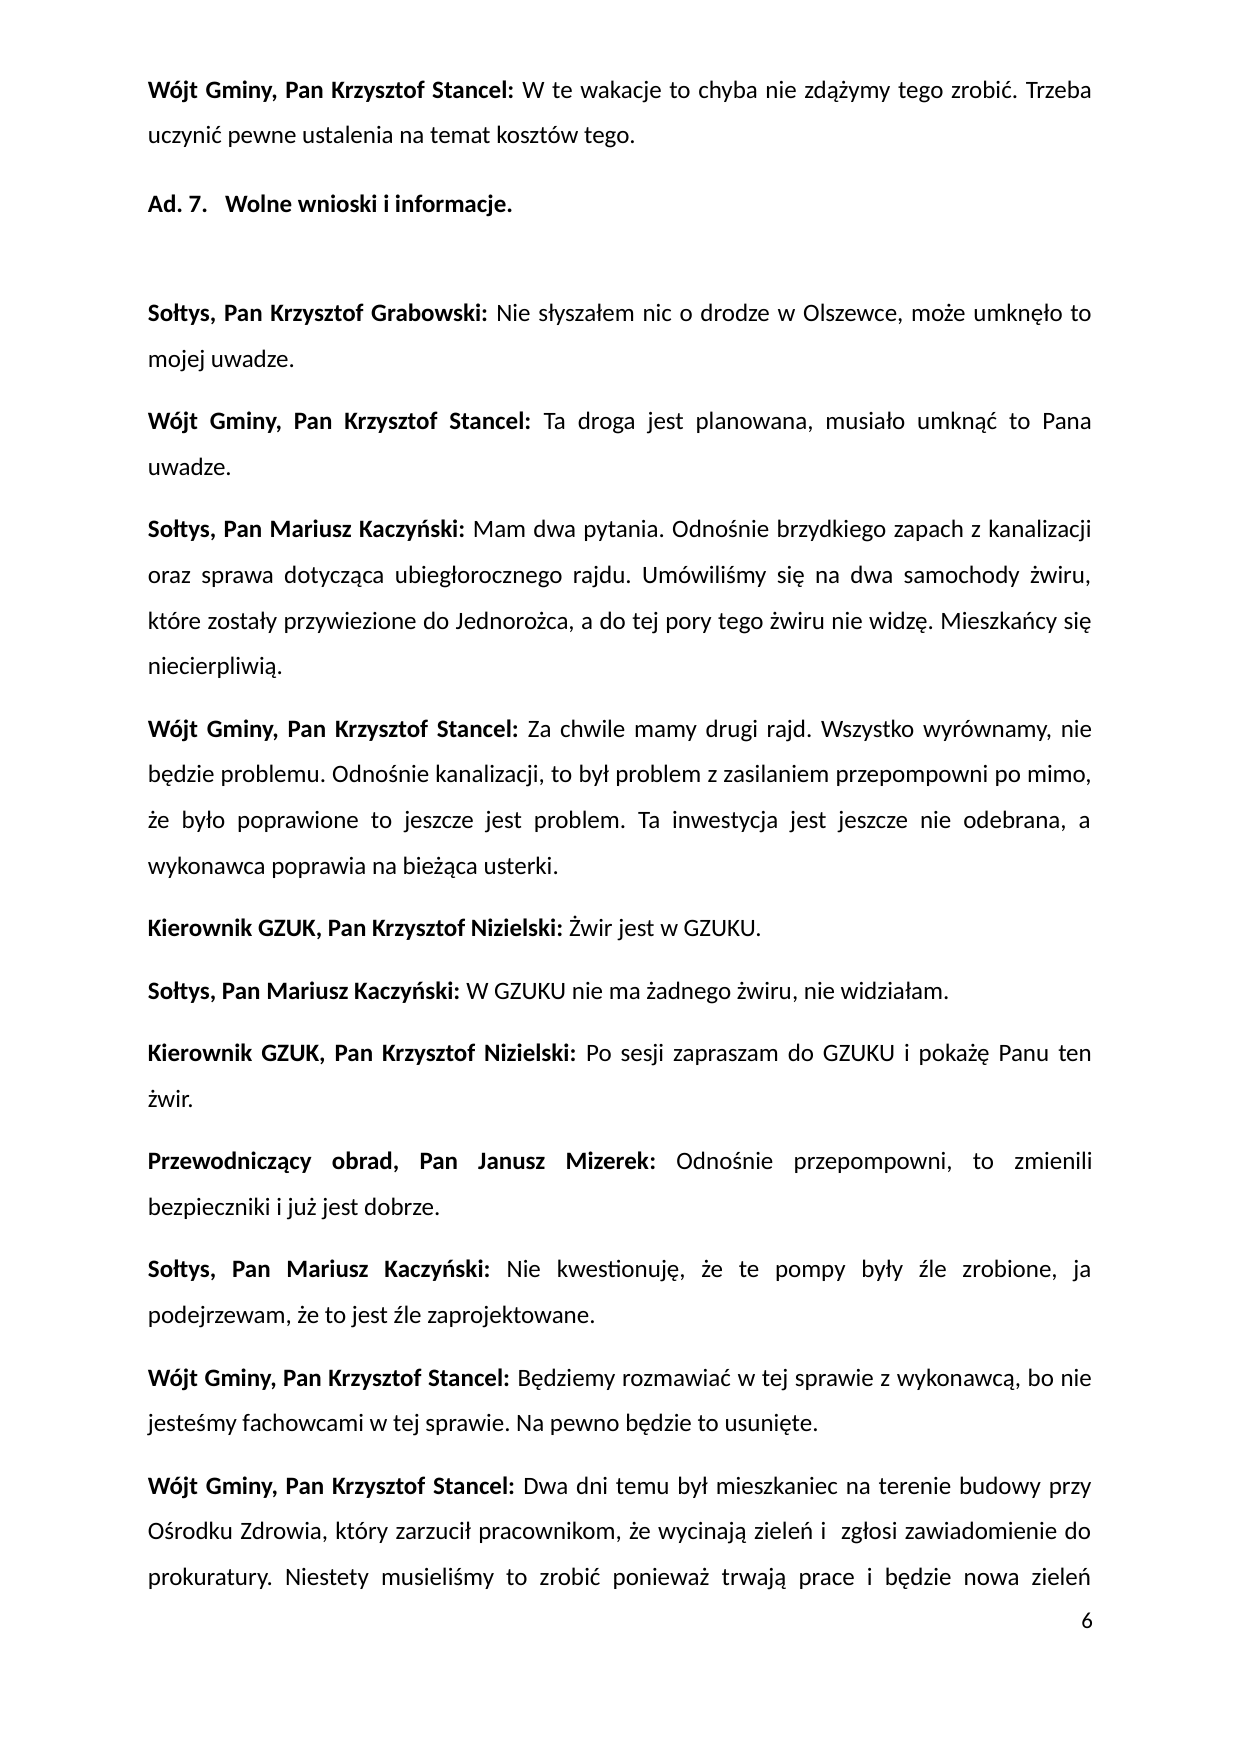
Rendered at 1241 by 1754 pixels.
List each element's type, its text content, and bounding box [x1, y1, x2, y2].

text Sołtys, Pan Mariusz Kaczyński: Nie kwestionuję, że te pompy były źle zrobione, ja podejrzewam, że to jest źle zaprojektowane. [148, 1253, 1093, 1330]
text Wójt Gminy, Pan Krzysztof Stancel: W te wakacje to chyba nie zdążymy tego zrobić. Trzeba uczynić pewne ustalenia na temat kosztów tego. [148, 74, 1093, 150]
text Ad. 7. Wolne wnioski i informacje. [148, 188, 1093, 218]
text Sołtys, Pan Krzysztof Grabowski: Nie słyszałem nic o drodze w Olszewce, może umknęło to mojej uwadze. [148, 297, 1093, 373]
text Wójt Gminy, Pan Krzysztof Stancel: Ta droga jest planowana, musiało umknąć to Pana uwadze. [148, 405, 1093, 481]
text Wójt Gminy, Pan Krzysztof Stancel: Dwa dni temu był mieszkaniec na terenie budowy przy Ośrodku Zdrowia, który zarzucił pracownikom, że wycinają zieleń i zgłosi zawiadomienie do prokuratury. Niestety musieliśmy to zrobić ponieważ trwają prace i będzie nowa zieleń [148, 1470, 1093, 1592]
text Wójt Gminy, Pan Krzysztof Stancel: Za chwile mamy drugi rajd. Wszystko wyrównamy, nie będzie problemu. Odnośnie kanalizacji, to był problem z zasilaniem przepompowni po mimo, że było poprawione to jeszcze jest problem. Ta inwestycja jest jeszcze nie odebrana, a wykonawca poprawia na bieżąca usterki. [148, 713, 1093, 881]
text Sołtys, Pan Mariusz Kaczyński: Mam dwa pytania. Odnośnie brzydkiego zapach z kanalizacji oraz sprawa dotycząca ubiegłorocznego rajdu. Umówiliśmy się na dwa samochody żwiru, które zostały przywiezione do Jednorożca, a do tej pory tego żwiru nie widzę. Mieszkańcy się niecierpliwią. [148, 513, 1093, 681]
text Przewodniczący obrad, Pan Janusz Mizerek: Odnośnie przepompowni, to zmienili bezpieczniki i już jest dobrze. [148, 1145, 1093, 1222]
text Sołtys, Pan Mariusz Kaczyński: W GZUKU nie ma żadnego żwiru, nie widziałam. [148, 975, 1093, 1005]
text Kierownik GZUK, Pan Krzysztof Nizielski: Żwir jest w GZUKU. [148, 912, 1093, 943]
text Kierownik GZUK, Pan Krzysztof Nizielski: Po sesji zapraszam do GZUKU i pokażę Panu ten żwir. [148, 1037, 1093, 1113]
text Wójt Gminy, Pan Krzysztof Stancel: Będziemy rozmawiać w tej sprawie z wykonawcą, bo nie jesteśmy fachowcami w tej sprawie. Na pewno będzie to usunięte. [148, 1362, 1093, 1438]
